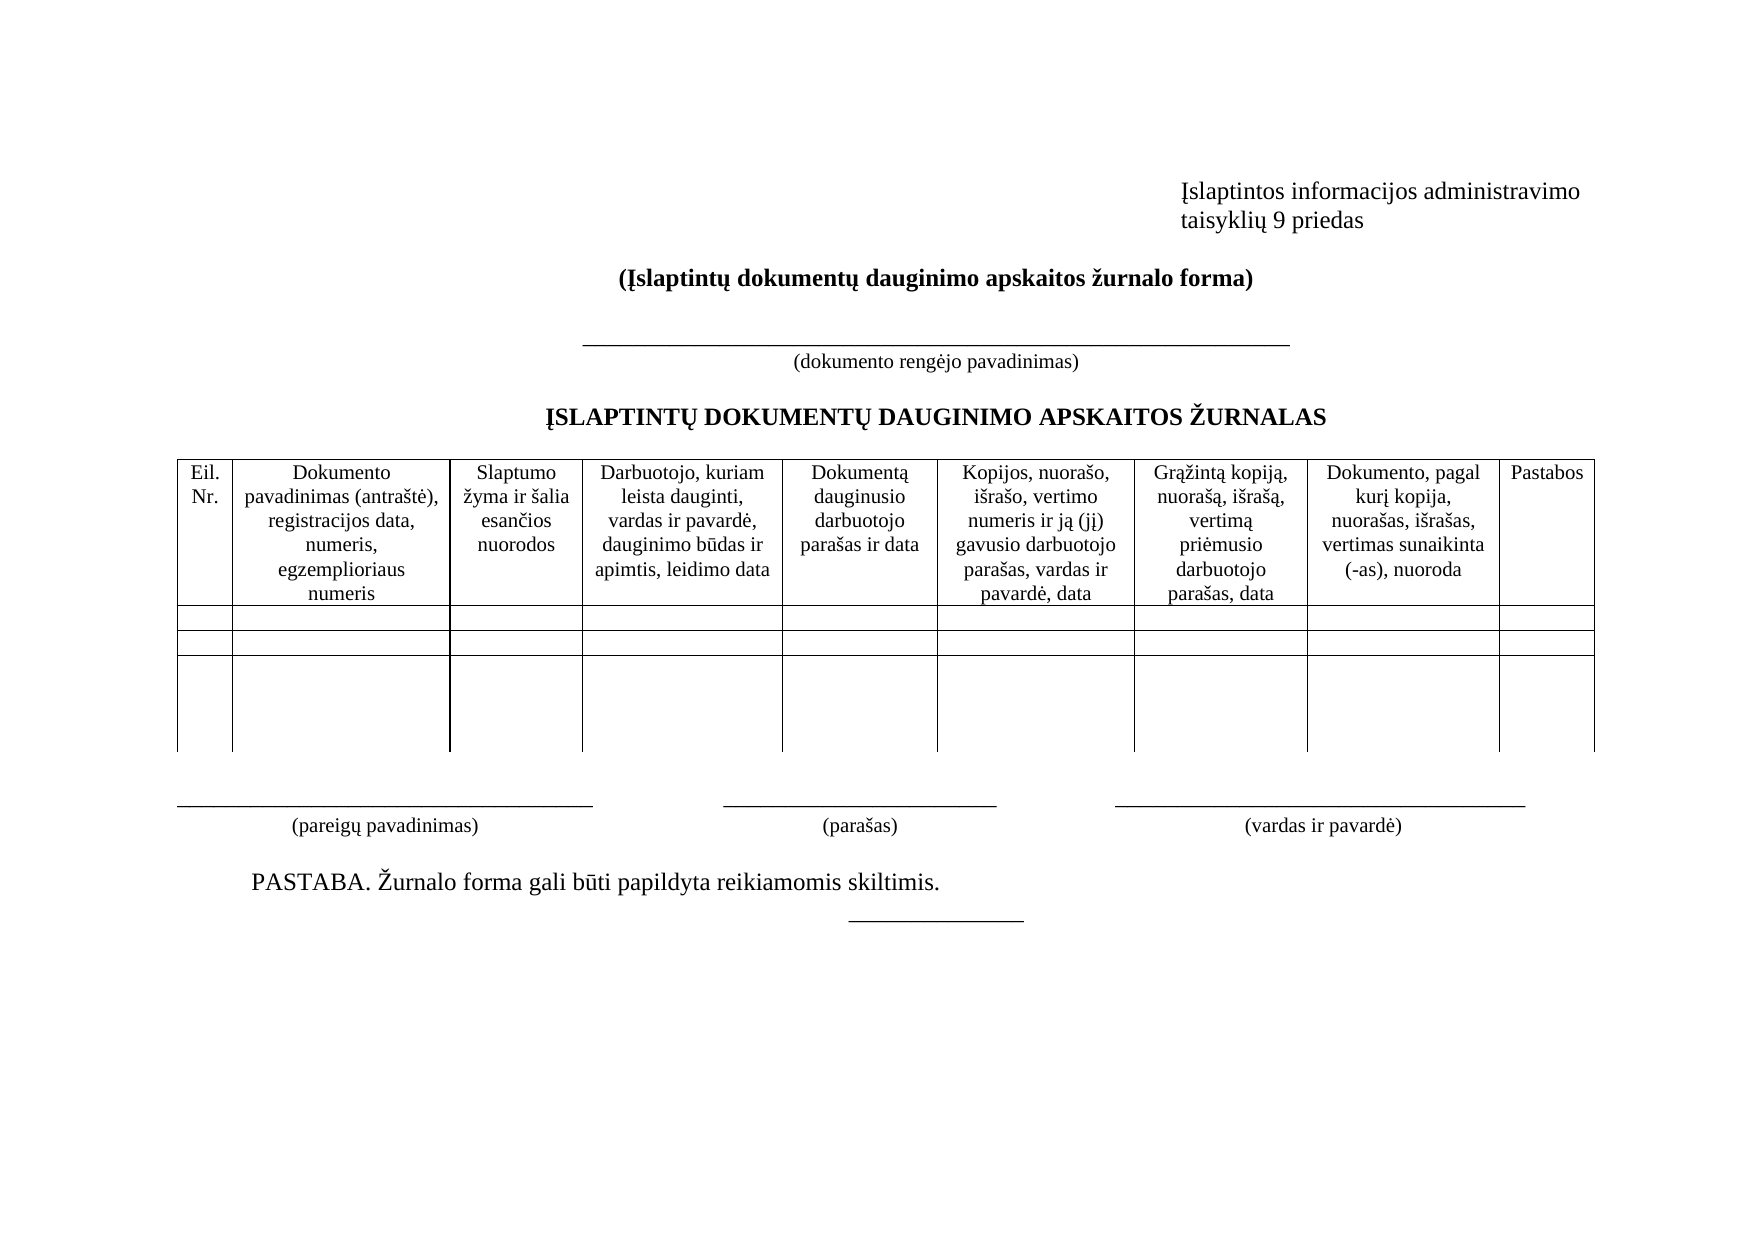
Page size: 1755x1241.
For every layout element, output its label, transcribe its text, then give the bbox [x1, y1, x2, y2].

table_cell [1135, 680, 1307, 704]
table_cell [1500, 704, 1594, 728]
table_cell [583, 631, 782, 655]
table_cell [1135, 656, 1307, 680]
table_cell [178, 631, 232, 655]
table_cell [938, 656, 1134, 680]
table_cell [1500, 656, 1594, 680]
table_cell [178, 728, 232, 752]
table_cell [1135, 704, 1307, 728]
text PASTABA. Žurnalo forma gali būti papildyta reikiamomis skiltimis. [177, 867, 1695, 896]
table_cell [1135, 606, 1307, 630]
table_cell [451, 728, 582, 752]
table_cell [1308, 704, 1499, 728]
table_cell [1500, 680, 1594, 704]
table_cell [583, 606, 782, 630]
table_cell [178, 704, 232, 728]
table_cell [451, 656, 582, 680]
table_cell [178, 606, 232, 630]
table_cell [938, 631, 1134, 655]
table_cell [1500, 631, 1594, 655]
table_cell [233, 728, 449, 752]
text Įslaptintos informacijos administravimo [177, 176, 1695, 205]
table_cell [783, 704, 937, 728]
table_cell [1135, 728, 1307, 752]
table_cell [783, 631, 937, 655]
table_cell [233, 631, 449, 655]
table_cell [451, 680, 582, 704]
text (dokumento rengėjo pavadinimas) [177, 349, 1695, 373]
table_header Grąžintą kopiją, nuorašą, išrašą, vertimą priėmusio darbuotojo parašas, data [1135, 460, 1307, 604]
text ______________ [177, 896, 1695, 924]
table_cell [1500, 728, 1594, 752]
table_cell [938, 606, 1134, 630]
table_cell [178, 680, 232, 704]
table_cell [1308, 680, 1499, 704]
text (Įslaptintų dokumentų dauginimo apskaitos žurnalo forma) [177, 263, 1695, 291]
table_cell [783, 606, 937, 630]
table_cell [233, 606, 449, 630]
table_header Darbuotojo, kuriam leista dauginti, vardas ir pavardė, dauginimo būdas ir apimtis, leidimo data [583, 460, 782, 604]
text ĮSLAPTINTŲ DOKUMENTŲ DAUGINIMO APSKAITOS ŽURNALAS [177, 402, 1695, 430]
table_cell [1308, 606, 1499, 630]
table_cell [233, 680, 449, 704]
table_cell [1135, 631, 1307, 655]
table_cell [233, 656, 449, 680]
table_cell [938, 704, 1134, 728]
text taisyklių 9 priedas [177, 205, 1695, 234]
table_header Dokumento pavadinimas (antraštė), registracijos data, numeris, egzemplioriaus numeris [233, 460, 449, 604]
table_cell [938, 728, 1134, 752]
table_cell [1308, 631, 1499, 655]
table_cell [783, 680, 937, 704]
text (pareigų pavadinimas) (parašas) (vardas ir pavardė) [177, 809, 1695, 838]
table_cell [1500, 606, 1594, 630]
table_header Dokumento, pagal kurį kopija, nuorašas, išrašas, vertimas sunaikinta (-as), nuoroda [1308, 460, 1499, 604]
table_cell [938, 680, 1134, 704]
table_cell [583, 656, 782, 680]
table_cell [1308, 728, 1499, 752]
table_cell [451, 606, 582, 630]
table_header Slaptumo žyma ir šalia esančios nuorodos [451, 460, 582, 604]
table_cell [451, 704, 582, 728]
table_cell [783, 656, 937, 680]
table_cell [583, 728, 782, 752]
table_header Pastabos [1500, 460, 1594, 604]
table_cell [583, 680, 782, 704]
table_cell [1308, 656, 1499, 680]
table_header Dokumentą dauginusio darbuotojo parašas ir data [783, 460, 937, 604]
table_cell [583, 704, 782, 728]
table_cell [451, 631, 582, 655]
table_header Eil. Nr. [178, 460, 232, 604]
table_header Kopijos, nuorašo, išrašo, vertimo numeris ir ją (jį) gavusio darbuotojo parašas, vardas ir pavardė, data [938, 460, 1134, 604]
table_cell [233, 704, 449, 728]
table_cell [783, 728, 937, 752]
table_cell [178, 656, 232, 680]
